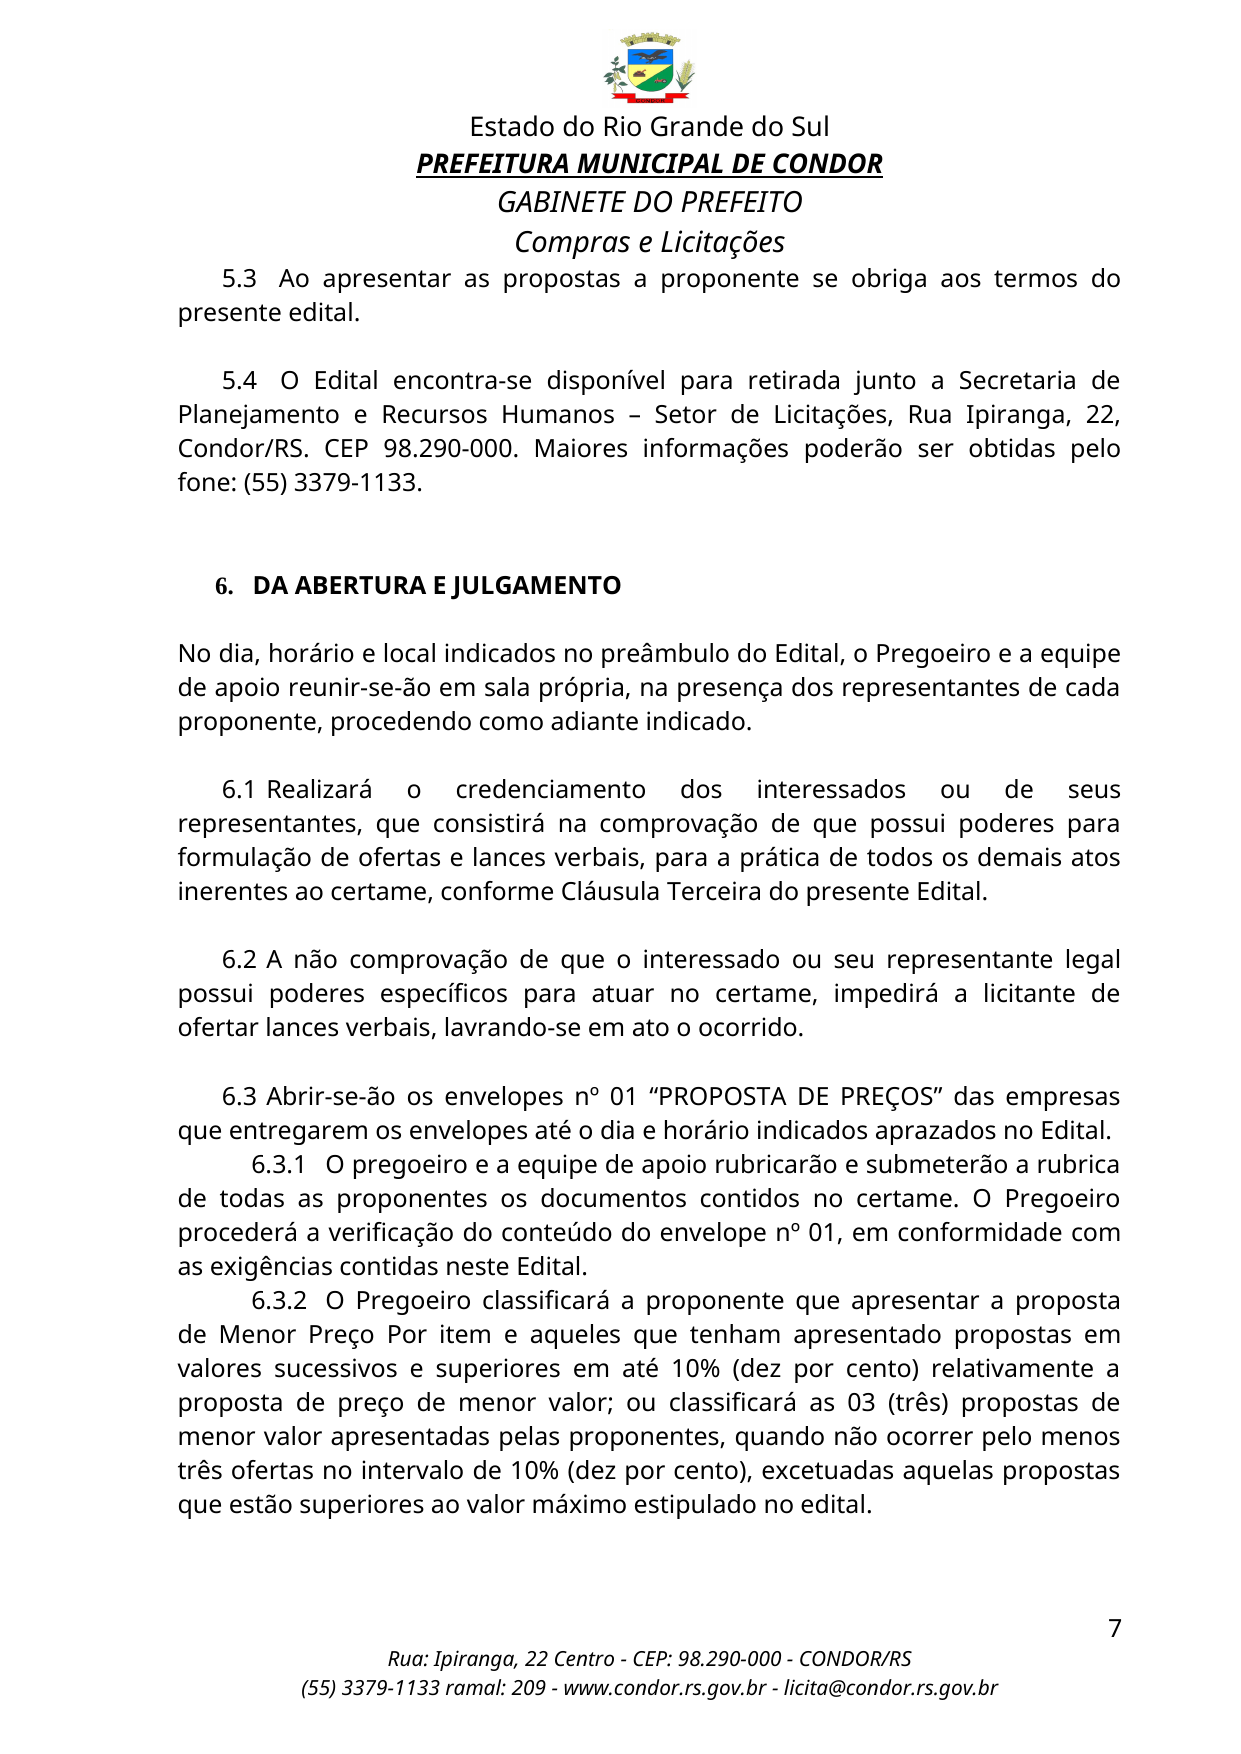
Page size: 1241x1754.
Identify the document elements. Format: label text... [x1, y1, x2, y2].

list Abrir-se-ão os envelopes nº 01 “PROPOSTA DE PREÇOS” das empresas que entregarem os envelopes até o dia e horário indicados aprazados no Edital. [177, 1078, 1122, 1146]
text No dia, horário e local indicados no preâmbulo do Edital, o Pregoeiro e a equipe de apoio reunir-se-ão em sala própria, na presença dos representantes de cada proponente, procedendo como adiante indicado. [177, 635, 1122, 738]
list O pregoeiro e a equipe de apoio rubricarão e submeterão a rubrica de todas as proponentes os documentos contidos no certame. O Pregoeiro procederá a verificação do conteúdo do envelope nº 01, em conformidade com as exigências contidas neste Edital. [177, 1146, 1122, 1283]
list Ao apresentar as propostas a proponente se obriga aos termos do presente edital. [177, 261, 1122, 329]
list O Edital encontra-se disponível para retirada junto a Secretaria de Planejamento e Recursos Humanos – Setor de Licitações, Rua Ipiranga, 22, Condor/RS. CEP 98.290-000. Maiores informações poderão ser obtidas pelo fone: (55) 3379-1133. [177, 363, 1122, 499]
list Realizará o credenciamento dos interessados ou de seus representantes, que consistirá na comprovação de que possui poderes para formulação de ofertas e lances verbais, para a prática de todos os demais atos inerentes ao certame, conforme Cláusula Terceira do presente Edital. [177, 772, 1122, 908]
picture [602, 29, 698, 108]
list DA ABERTURA E JULGAMENTO [215, 567, 1122, 601]
list O Pregoeiro classificará a proponente que apresentar a proposta de Menor Preço Por item e aqueles que tenham apresentado propostas em valores sucessivos e superiores em até 10% (dez por cento) relativamente a proposta de preço de menor valor; ou classificará as 03 (três) propostas de menor valor apresentadas pelas proponentes, quando não ocorrer pelo menos três ofertas no intervalo de 10% (dez por cento), excetuadas aquelas propostas que estão superiores ao valor máximo estipulado no edital. [177, 1283, 1122, 1521]
list A não comprovação de que o interessado ou seu representante legal possui poderes específicos para atuar no certame, impedirá a licitante de ofertar lances verbais, lavrando-se em ato o ocorrido. [177, 942, 1122, 1044]
